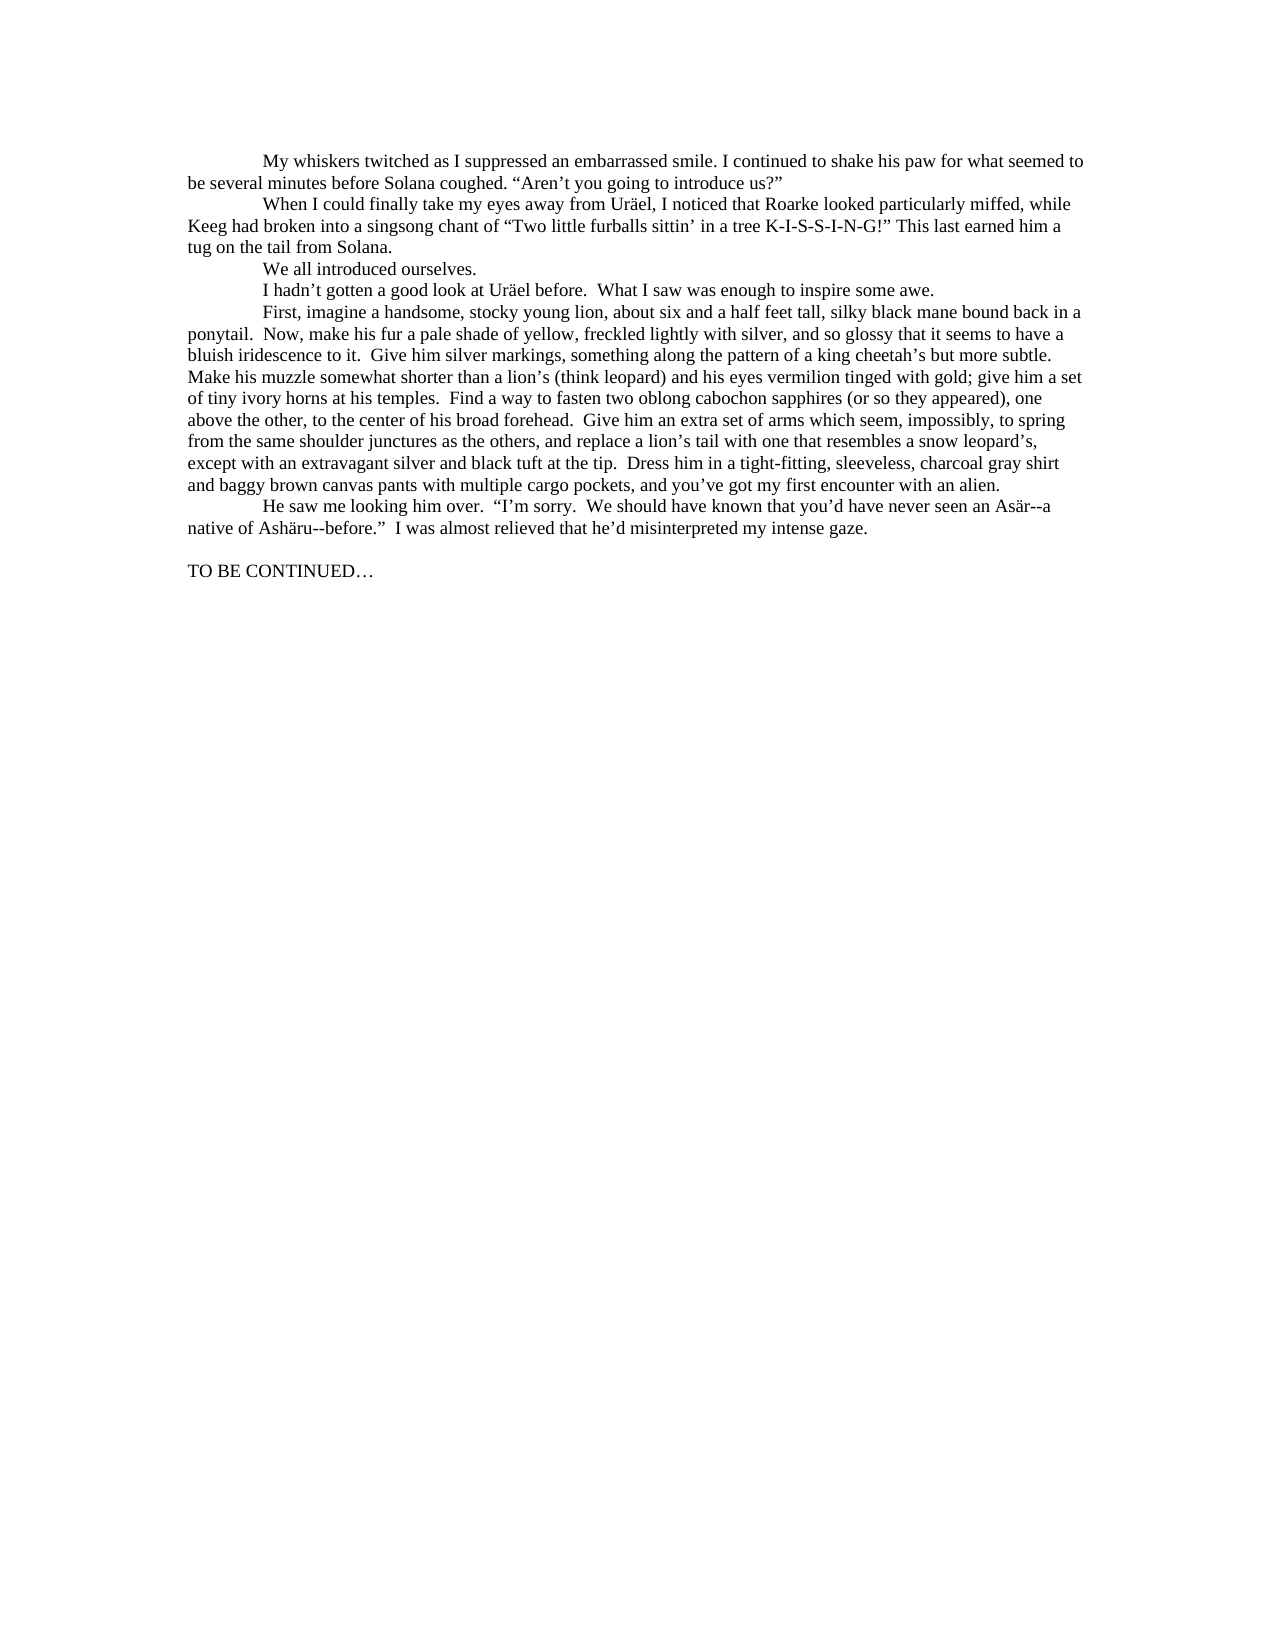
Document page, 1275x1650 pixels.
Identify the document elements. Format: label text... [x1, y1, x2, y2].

text First, imagine a handsome, stocky young lion, about six and a half feet tall, silky black mane bound back in a ponytail. Now, make his fur a pale shade of yellow, freckled lightly with silver, and so glossy that it seems to have a bluish iridescence to it. Give him silver markings, something along the pattern of a king cheetah’s but more subtle. Make his muzzle somewhat shorter than a lion’s (think leopard) and his eyes vermilion tinged with gold; give him a set of tiny ivory horns at his temples. Find a way to fasten two oblong cabochon sapphires (or so they appeared), one above the other, to the center of his broad forehead. Give him an extra set of arms which seem, impossibly, to spring from the same shoulder junctures as the others, and replace a lion’s tail with one that resembles a snow leopard’s, except with an extravagant silver and black tuft at the tip. Dress him in a tight-fitting, sleeveless, charcoal gray shirt and baggy brown canvas pants with multiple cargo pockets, and you’ve got my first encounter with an alien. [187, 301, 1087, 495]
text When I could finally take my eyes away from Uräel, I noticed that Roarke looked particularly miffed, while Keeg had broken into a singsong chant of “Two little furballs sittin’ in a tree K-I-S-S-I-N-G!” This last earned him a tug on the tail from Solana. [187, 193, 1087, 258]
text TO BE CONTINUED… [187, 560, 1087, 581]
text My whiskers twitched as I suppressed an embarrassed smile. I continued to shake his paw for what seemed to be several minutes before Solana coughed. “Aren’t you going to introduce us?” [187, 150, 1087, 193]
text He saw me looking him over. “I’m sorry. We should have known that you’d have never seen an Asär--a native of Ashäru--before.” I was almost relieved that he’d misinterpreted my intense gaze. [187, 495, 1087, 538]
text We all introduced ourselves. [187, 258, 1087, 279]
text I hadn’t gotten a good look at Uräel before. What I saw was enough to inspire some awe. [187, 279, 1087, 301]
